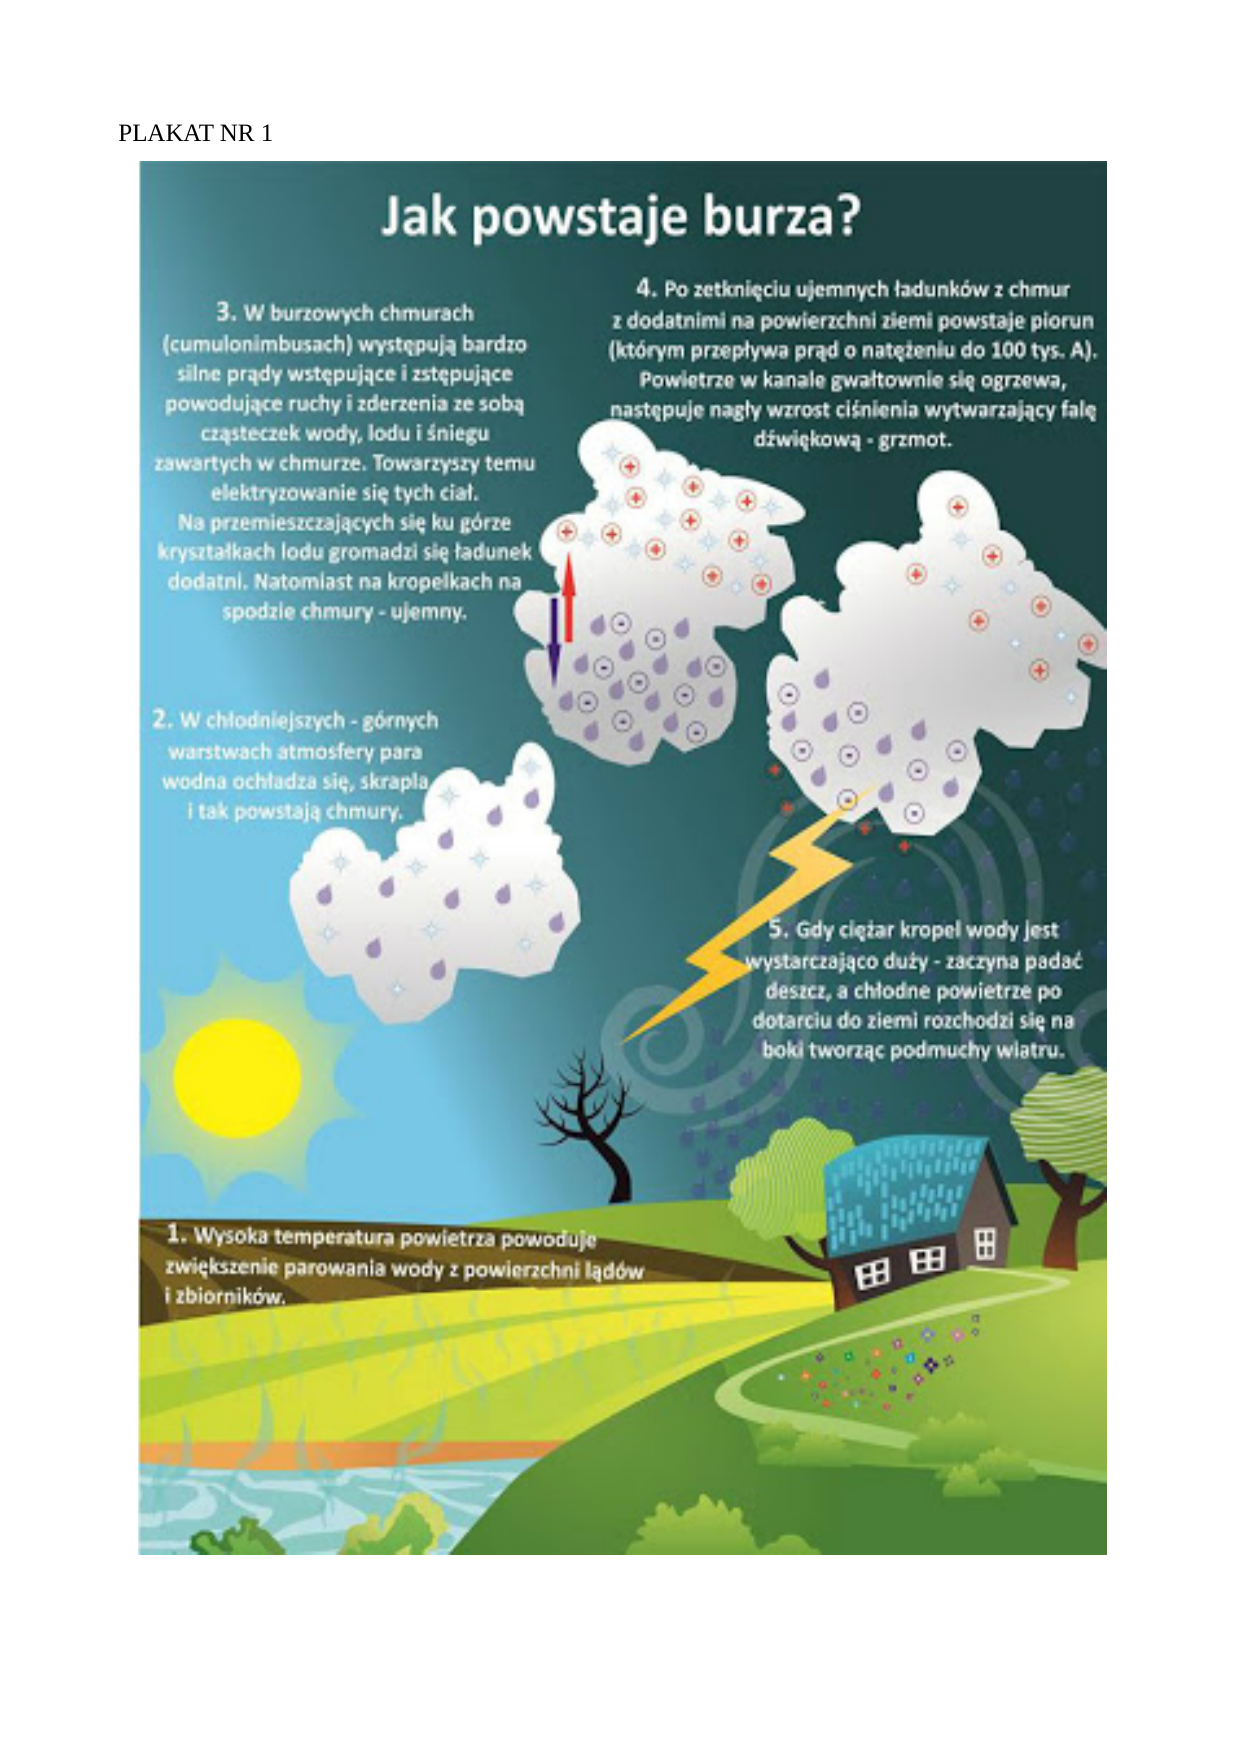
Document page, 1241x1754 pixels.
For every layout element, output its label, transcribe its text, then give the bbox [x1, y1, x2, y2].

text PLAKAT NR 1 [118, 118, 1122, 147]
